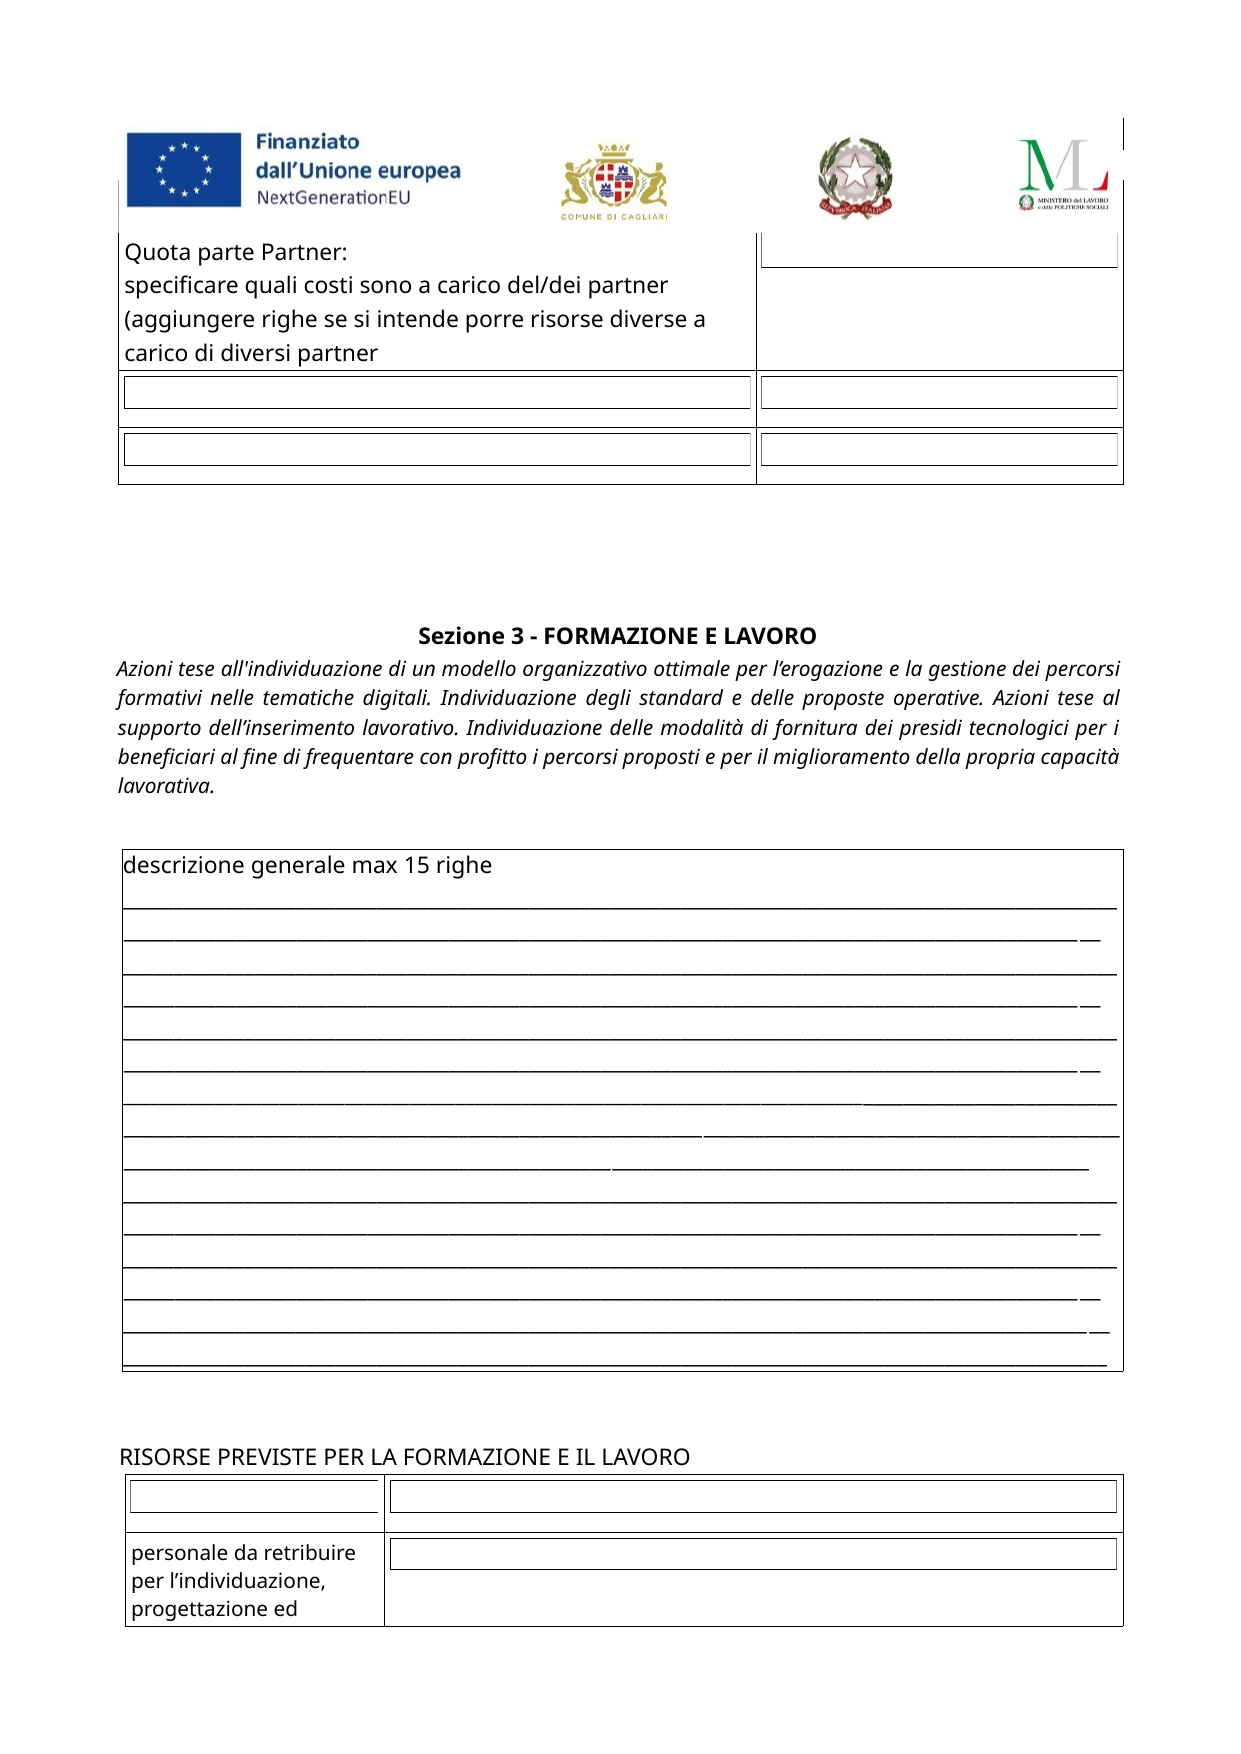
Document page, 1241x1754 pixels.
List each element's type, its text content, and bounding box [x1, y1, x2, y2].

table_header [385, 1475, 1123, 1531]
table_cell [385, 1533, 1123, 1626]
table_cell [757, 233, 1123, 370]
text __________________________________________________________________________________________________________________________________________________________________________________________________ [123, 1175, 1123, 1239]
text descrizione generale max 15 righe [123, 850, 1123, 880]
text __________________________________________________________________________________________________________________________________________________________________________________________________ [123, 1240, 1123, 1304]
table_cell Quota parte Partner: specificare quali costi sono a carico del/dei partner (aggiungere righe se si intende porre risorse diverse a carico di diversi partner [119, 233, 756, 370]
text Sezione 3 - FORMAZIONE E LAVORO [119, 620, 1117, 651]
text __________________________________________________________________________________________________________________________________________________________________________________________________ [123, 882, 1123, 946]
table_cell [119, 428, 756, 484]
picture [118, 117, 1123, 233]
table_cell [762, 233, 1117, 267]
table_cell [119, 371, 756, 427]
text RISORSE PREVISTE PER LA FORMAZIONE E IL LAVORO [119, 1441, 1117, 1472]
table_cell [757, 428, 1123, 484]
text _________________________________________________________________________________________________ [123, 1306, 1123, 1337]
table_header [126, 1475, 384, 1531]
table_cell personale da retribuire per l’individuazione, progettazione ed [126, 1533, 384, 1626]
text Azioni tese all'individuazione di un modello organizzativo ottimale per l’erogazione e la gestione dei percorsi formativi nelle tematiche digitali. Individuazione degli standard e delle proposte operative. Azioni tese al supporto dell’inserimento lavorativo. Individuazione delle modalità di fornitura dei presidi tecnologici per i beneficiari al fine di frequentare con profitto i percorsi proposti e per il miglioramento della propria capacità lavorativa. [117, 654, 1121, 800]
text __________________________________________________________________________________________________________________________________________________________________________________________________________________________________________________________________________________________________________ [123, 1078, 1123, 1174]
text __________________________________________________________________________________________________________________________________________________________________________________________________ [123, 1012, 1123, 1076]
table_cell [757, 371, 1123, 427]
text __________________________________________________________________________________________________________________________________________________________________________________________________ [123, 947, 1123, 1011]
text _________________________________________________________________________________________________ [123, 1339, 1123, 1371]
